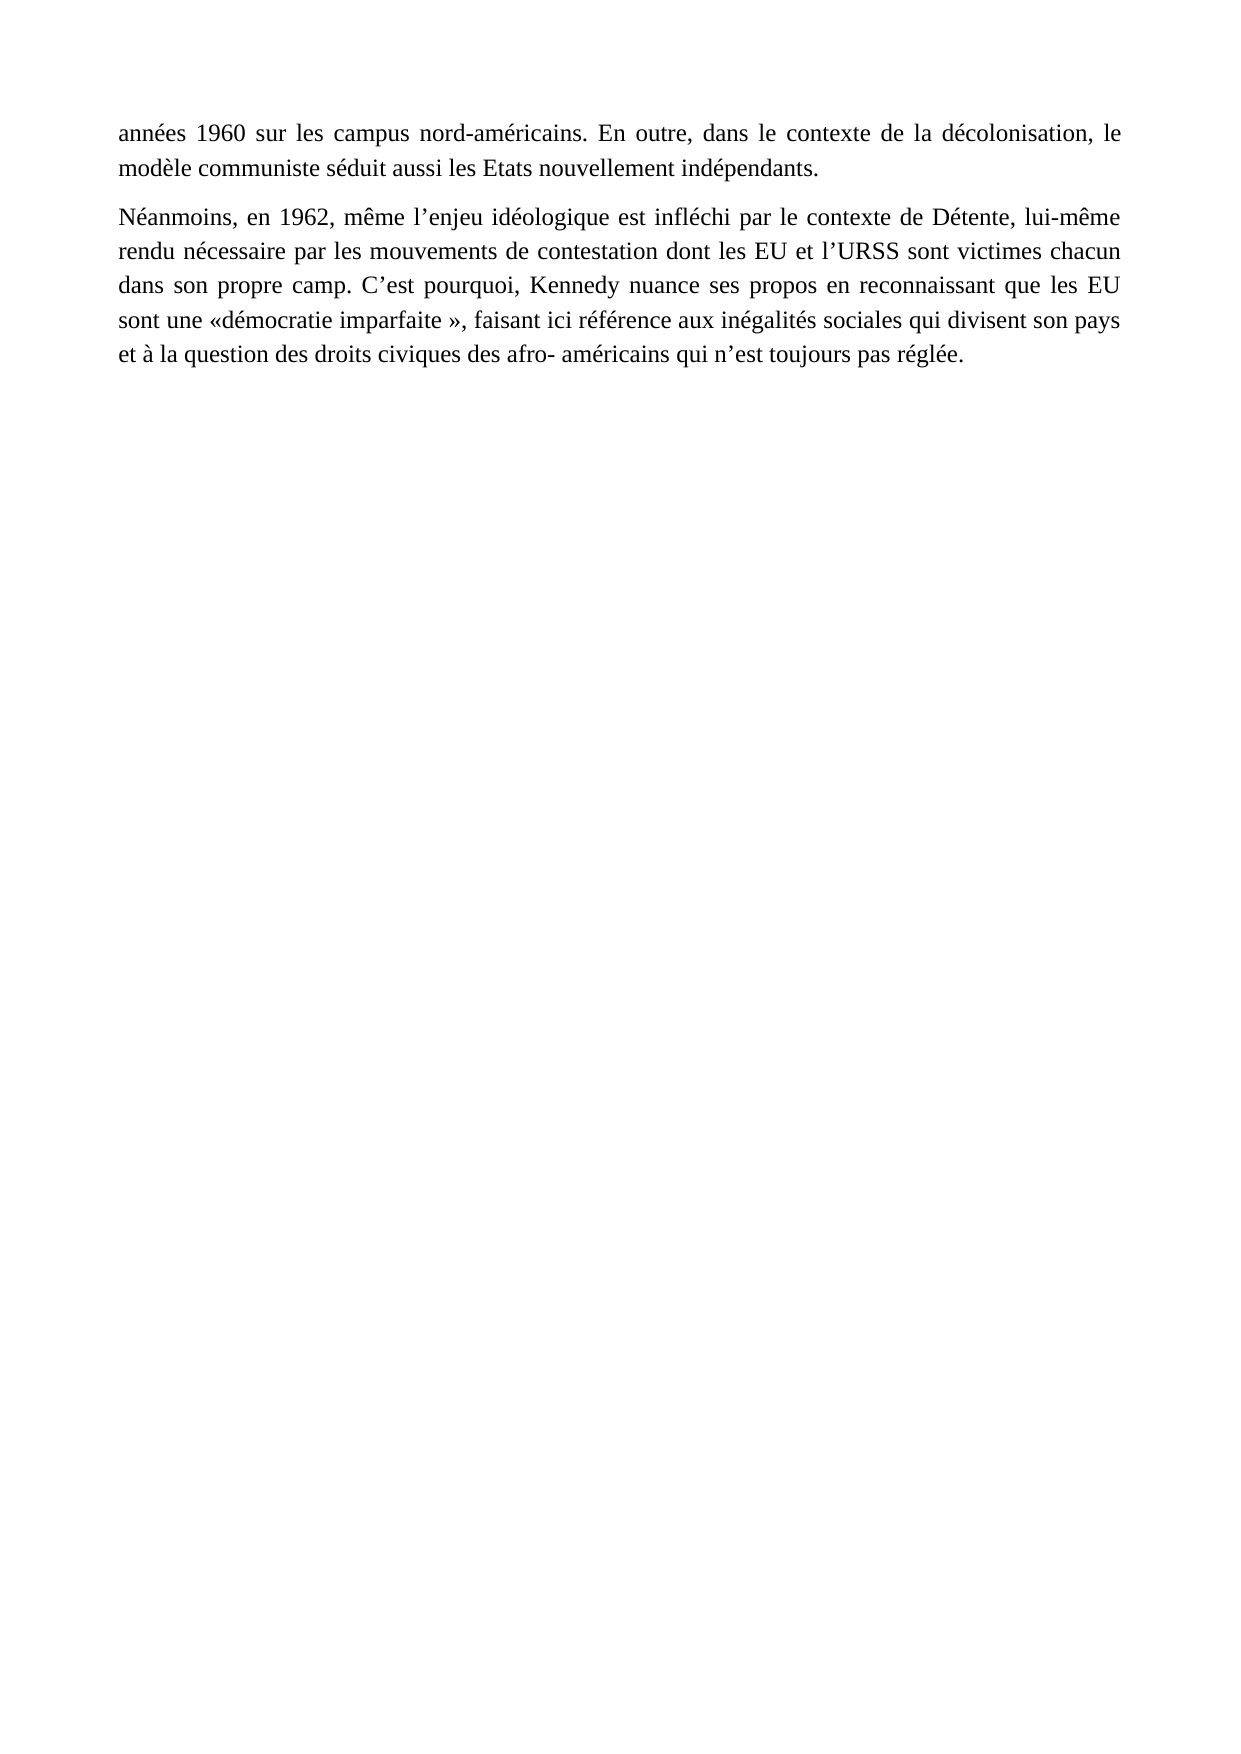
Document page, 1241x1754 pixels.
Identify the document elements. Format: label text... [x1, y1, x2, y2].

text années 1960 sur les campus nord-américains. En outre, dans le contexte de la décolonisation, le modèle communiste séduit aussi les Etats nouvellement indépendants. [118, 118, 1122, 181]
text Néanmoins, en 1962, même l’enjeu idéologique est infléchi par le contexte de Détente, lui-même rendu nécessaire par les mouvements de contestation dont les EU et l’URSS sont victimes chacun dans son propre camp. C’est pourquoi, Kennedy nuance ses propos en reconnaissant que les EU sont une «démocratie imparfaite », faisant ici référence aux inégalités sociales qui divisent son pays et à la question des droits civiques des afro- américains qui n’est toujours pas réglée. [118, 202, 1122, 368]
